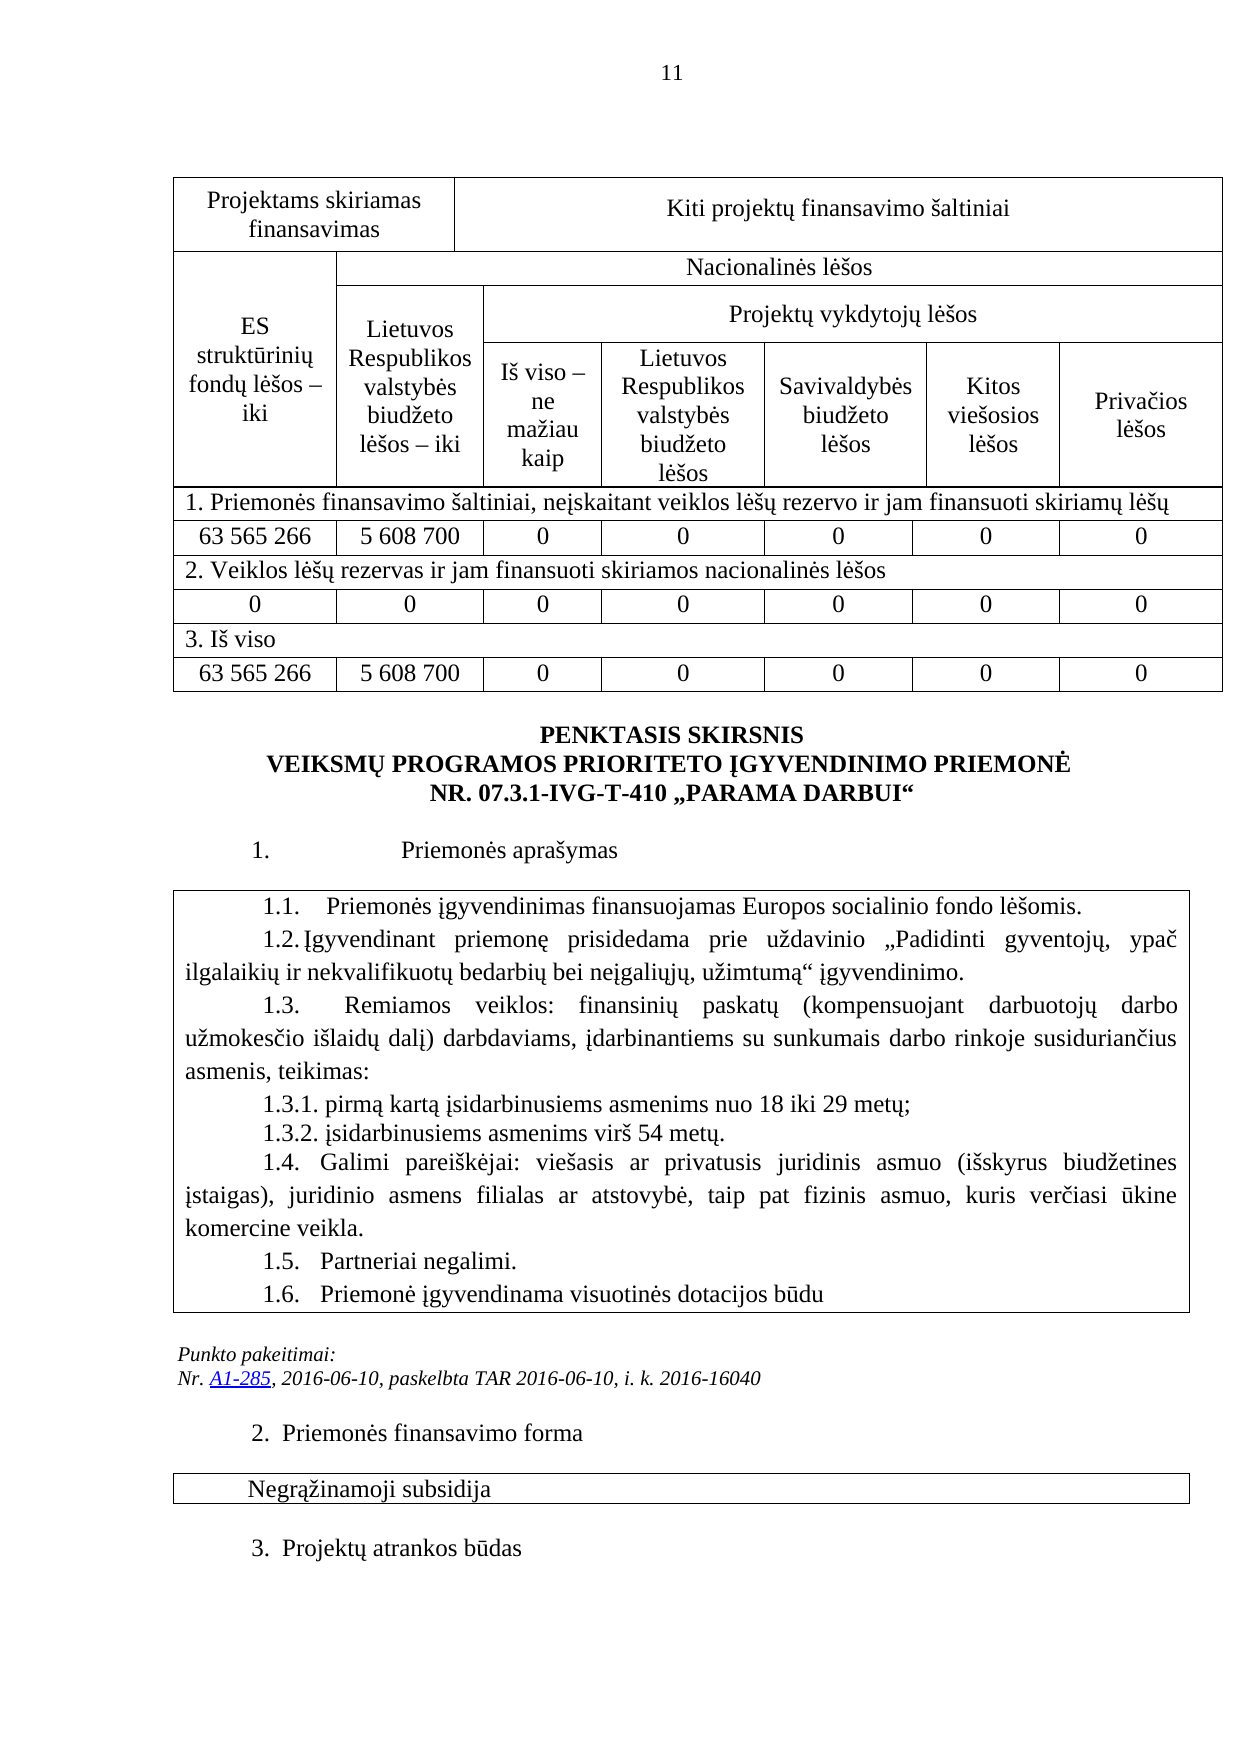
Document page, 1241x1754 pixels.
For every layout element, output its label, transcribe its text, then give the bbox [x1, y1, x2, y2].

table_cell 0 [602, 590, 764, 623]
table_cell ES struktūrinių fondų lėšos – iki [174, 252, 336, 486]
table_cell 5 608 700 [337, 521, 483, 554]
table_cell 0 [1060, 658, 1222, 691]
table_cell 0 [602, 521, 764, 554]
table_cell 1. Priemonės finansavimo šaltiniai, neįskaitant veiklos lėšų rezervo ir jam finansuoti skiriamų lėšų [174, 488, 1222, 520]
table_cell Kitos viešosios lėšos [927, 343, 1059, 486]
table_cell 5 608 700 [337, 658, 483, 691]
table_cell 0 [602, 658, 764, 691]
text NR. 07.3.1-IVG-T-410 „PARAMA DARBUI“ [177, 778, 1167, 807]
table_cell 0 [765, 658, 912, 691]
text 3. Projektų atrankos būdas [251, 1533, 1167, 1561]
table_header Kiti projektų finansavimo šaltiniai [455, 178, 1222, 251]
text 1. Priemonės aprašymas [251, 836, 1167, 864]
table_cell 0 [484, 521, 601, 554]
table_cell 63 565 266 [174, 658, 336, 691]
text 2. Priemonės finansavimo forma [251, 1418, 1167, 1447]
table_cell Projektų vykdytojų lėšos [484, 286, 1222, 342]
table_cell 1.2. Įgyvendinant priemonę prisidedama prie uždavinio „Padidinti gyventojų, ypač ilgalaikių ir nekvalifikuotų bedarbių bei neįgaliųjų, užimtumą“ įgyvendinimo. [174, 924, 1189, 990]
table_cell 0 [484, 590, 601, 623]
table_cell Privačios lėšos [1060, 343, 1222, 486]
table_cell 3. Iš viso [174, 624, 1222, 657]
table_cell 0 [765, 521, 912, 554]
table_cell 0 [913, 658, 1059, 691]
text VEIKSMŲ PROGRAMOS PRIORITETO ĮGYVENDINIMO PRIEMONĖ [177, 749, 1167, 778]
table_header Projektams skiriamas finansavimas [174, 178, 454, 251]
table_cell Lietuvos Respublikos valstybės biudžeto lėšos [602, 343, 764, 486]
table_cell 0 [1060, 590, 1222, 623]
table_cell 0 [913, 590, 1059, 623]
table_header 1.1. Priemonės įgyvendinimas finansuojamas Europos socialinio fondo lėšomis. [174, 891, 1189, 924]
text Nr. A1-285, 2016-06-10, paskelbta TAR 2016-06-10, i. k. 2016-16040 [177, 1366, 1167, 1390]
table_cell 63 565 266 [174, 521, 336, 554]
table_cell 0 [765, 590, 912, 623]
table_header Negrąžinamoji subsidija [174, 1474, 1189, 1503]
table_cell Savivaldybės biudžeto lėšos [765, 343, 926, 486]
table_cell 0 [174, 590, 336, 623]
table_cell Lietuvos Respublikos valstybės biudžeto lėšos – iki [337, 286, 483, 486]
table_cell Iš viso – ne mažiau kaip [484, 343, 601, 486]
table_cell 1.3. Remiamos veiklos: finansinių paskatų (kompensuojant darbuotojų darbo užmokesčio išlaidų dalį) darbdaviams, įdarbinantiems su sunkumais darbo rinkoje susiduriančius asmenis, teikimas: 1.3.1. pirmą kartą įsidarbinusiems asmenims nuo 18 iki 29 metų; 1.3.2. įsidarbinusiems asmenims virš 54 metų. 1.4. Galimi pareiškėjai: viešasis ar privatusis juridinis asmuo (išskyrus biudžetines įstaigas), juridinio asmens filialas ar atstovybė, taip pat fizinis asmuo, kuris verčiasi ūkine komercine veikla. 1.5. Partneriai negalimi. 1.6. Priemonė įgyvendinama visuotinės dotacijos būdu [174, 990, 1189, 1312]
table_cell 0 [484, 658, 601, 691]
text Punkto pakeitimai: [177, 1342, 1167, 1366]
table_cell 2. Veiklos lėšų rezervas ir jam finansuoti skiriamos nacionalinės lėšos [174, 556, 1222, 588]
table_cell 0 [913, 521, 1059, 554]
table_cell 0 [1060, 521, 1222, 554]
table_cell Nacionalinės lėšos [337, 252, 1222, 284]
table_cell 0 [337, 590, 483, 623]
text PENKTASIS SKIRSNIS [177, 721, 1167, 749]
